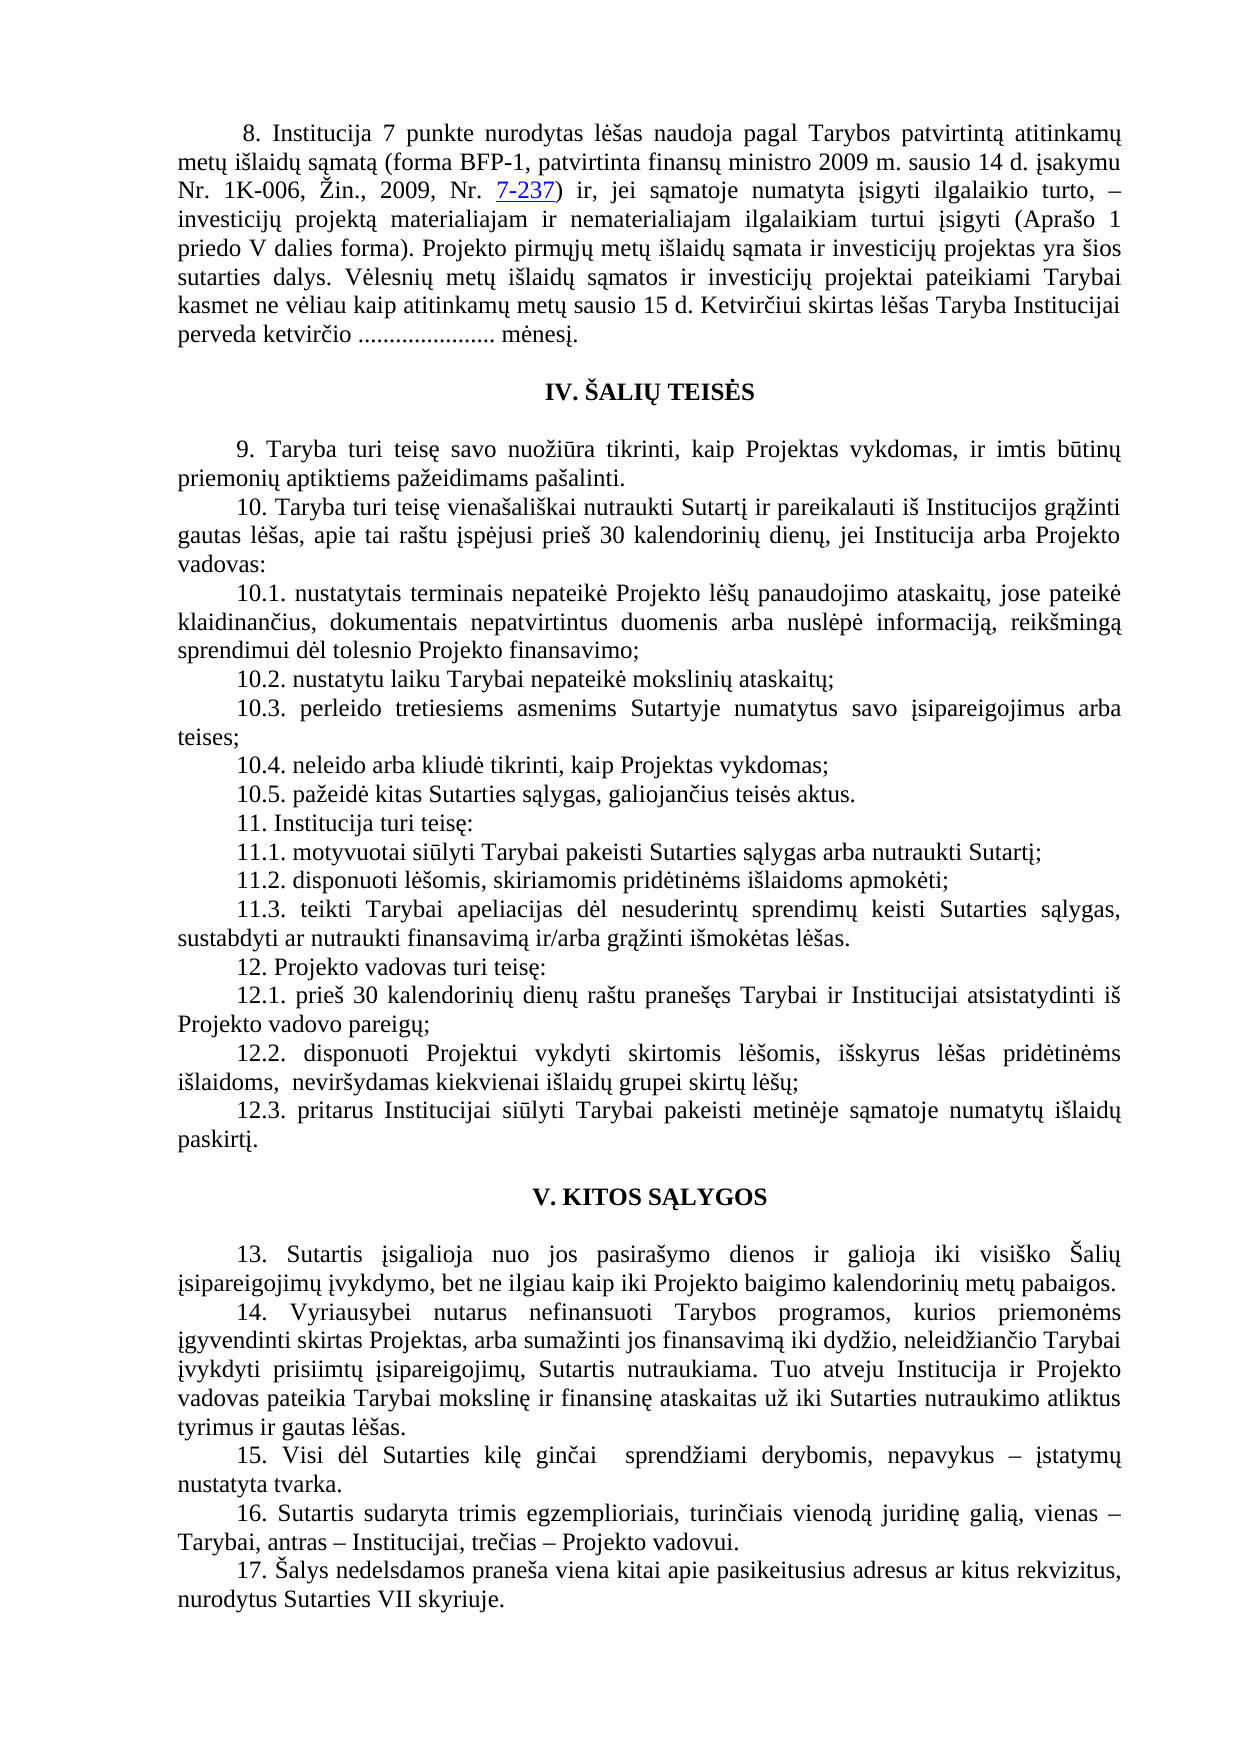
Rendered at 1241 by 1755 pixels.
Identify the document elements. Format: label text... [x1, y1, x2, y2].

text 10. Taryba turi teisę vienašališkai nutraukti Sutartį ir pareikalauti iš Institucijos grąžinti gautas lėšas, apie tai raštu įspėjusi prieš 30 kalendorinių dienų, jei Institucija arba Projekto vadovas: [177, 492, 1122, 578]
text 11.1. motyvuotai siūlyti Tarybai pakeisti Sutarties sąlygas arba nutraukti Sutartį; [177, 837, 1122, 866]
text 10.5. pažeidė kitas Sutarties sąlygas, galiojančius teisės aktus. [177, 779, 1122, 808]
text V. KITOS SĄLYGOS [177, 1182, 1122, 1211]
text 10.1. nustatytais terminais nepateikė Projekto lėšų panaudojimo ataskaitų, jose pateikė klaidinančius, dokumentais nepatvirtintus duomenis arba nuslėpė informaciją, reikšmingą sprendimui dėl tolesnio Projekto finansavimo; [177, 578, 1122, 664]
text IV. ŠALIŲ TEISĖS [177, 377, 1122, 406]
text 11.3. teikti Tarybai apeliacijas dėl nesuderintų sprendimų keisti Sutarties sąlygas, sustabdyti ar nutraukti finansavimą ir/arba grąžinti išmokėtas lėšas. [177, 894, 1122, 952]
text 11.2. disponuoti lėšomis, skiriamomis pridėtinėms išlaidoms apmokėti; [177, 866, 1122, 894]
text 9. Taryba turi teisę savo nuožiūra tikrinti, kaip Projektas vykdomas, ir imtis būtinų priemonių aptiktiems pažeidimams pašalinti. [177, 434, 1122, 492]
text 16. Sutartis sudaryta trimis egzemplioriais, turinčiais vienodą juridinę galią, vienas – Tarybai, antras – Institucijai, trečias – Projekto vadovui. [177, 1498, 1122, 1556]
text 11. Institucija turi teisę: [177, 808, 1122, 837]
text 15. Visi dėl Sutarties kilę ginčai sprendžiami derybomis, nepavykus – įstatymų nustatyta tvarka. [177, 1441, 1122, 1498]
text 12.3. pritarus Institucijai siūlyti Tarybai pakeisti metinėje sąmatoje numatytų išlaidų paskirtį. [177, 1096, 1122, 1153]
text 12.1. prieš 30 kalendorinių dienų raštu pranešęs Tarybai ir Institucijai atsistatydinti iš Projekto vadovo pareigų; [177, 981, 1122, 1038]
text 12. Projekto vadovas turi teisę: [177, 952, 1122, 981]
text 17. Šalys nedelsdamos praneša viena kitai apie pasikeitusius adresus ar kitus rekvizitus, nurodytus Sutarties VII skyriuje. [177, 1556, 1122, 1613]
text 12.2. disponuoti Projektui vykdyti skirtomis lėšomis, išskyrus lėšas pridėtinėms išlaidoms, neviršydamas kiekvienai išlaidų grupei skirtų lėšų; [177, 1038, 1122, 1096]
text 13. Sutartis įsigalioja nuo jos pasirašymo dienos ir galioja iki visiško Šalių įsipareigojimų įvykdymo, bet ne ilgiau kaip iki Projekto baigimo kalendorinių metų pabaigos. [177, 1239, 1122, 1297]
text 10.4. neleido arba kliudė tikrinti, kaip Projektas vykdomas; [177, 751, 1122, 779]
text 10.2. nustatytu laiku Tarybai nepateikė mokslinių ataskaitų; [177, 664, 1122, 693]
text 14. Vyriausybei nutarus nefinansuoti Tarybos programos, kurios priemonėms įgyvendinti skirtas Projektas, arba sumažinti jos finansavimą iki dydžio, neleidžiančio Tarybai įvykdyti prisiimtų įsipareigojimų, Sutartis nutraukiama. Tuo atveju Institucija ir Projekto vadovas pateikia Tarybai mokslinę ir finansinę ataskaitas už iki Sutarties nutraukimo atliktus tyrimus ir gautas lėšas. [177, 1297, 1122, 1441]
text 8. Institucija 7 punkte nurodytas lėšas naudoja pagal Tarybos patvirtintą atitinkamų metų išlaidų sąmatą (forma BFP-1, patvirtinta finansų ministro 2009 m. sausio 14 d. įsakymu Nr. 1K-006, Žin., 2009, Nr. 7-237) ir, jei sąmatoje numatyta įsigyti ilgalaikio turto, – investicijų projektą materialiajam ir nematerialiajam ilgalaikiam turtui įsigyti (Aprašo 1 priedo V dalies forma). Projekto pirmųjų metų išlaidų sąmata ir investicijų projektas yra šios sutarties dalys. Vėlesnių metų išlaidų sąmatos ir investicijų projektai pateikiami Tarybai kasmet ne vėliau kaip atitinkamų metų sausio 15 d. Ketvirčiui skirtas lėšas Taryba Institucijai perveda ketvirčio ...................... mėnesį. [177, 118, 1122, 348]
text 10.3. perleido tretiesiems asmenims Sutartyje numatytus savo įsipareigojimus arba teises; [177, 693, 1122, 751]
